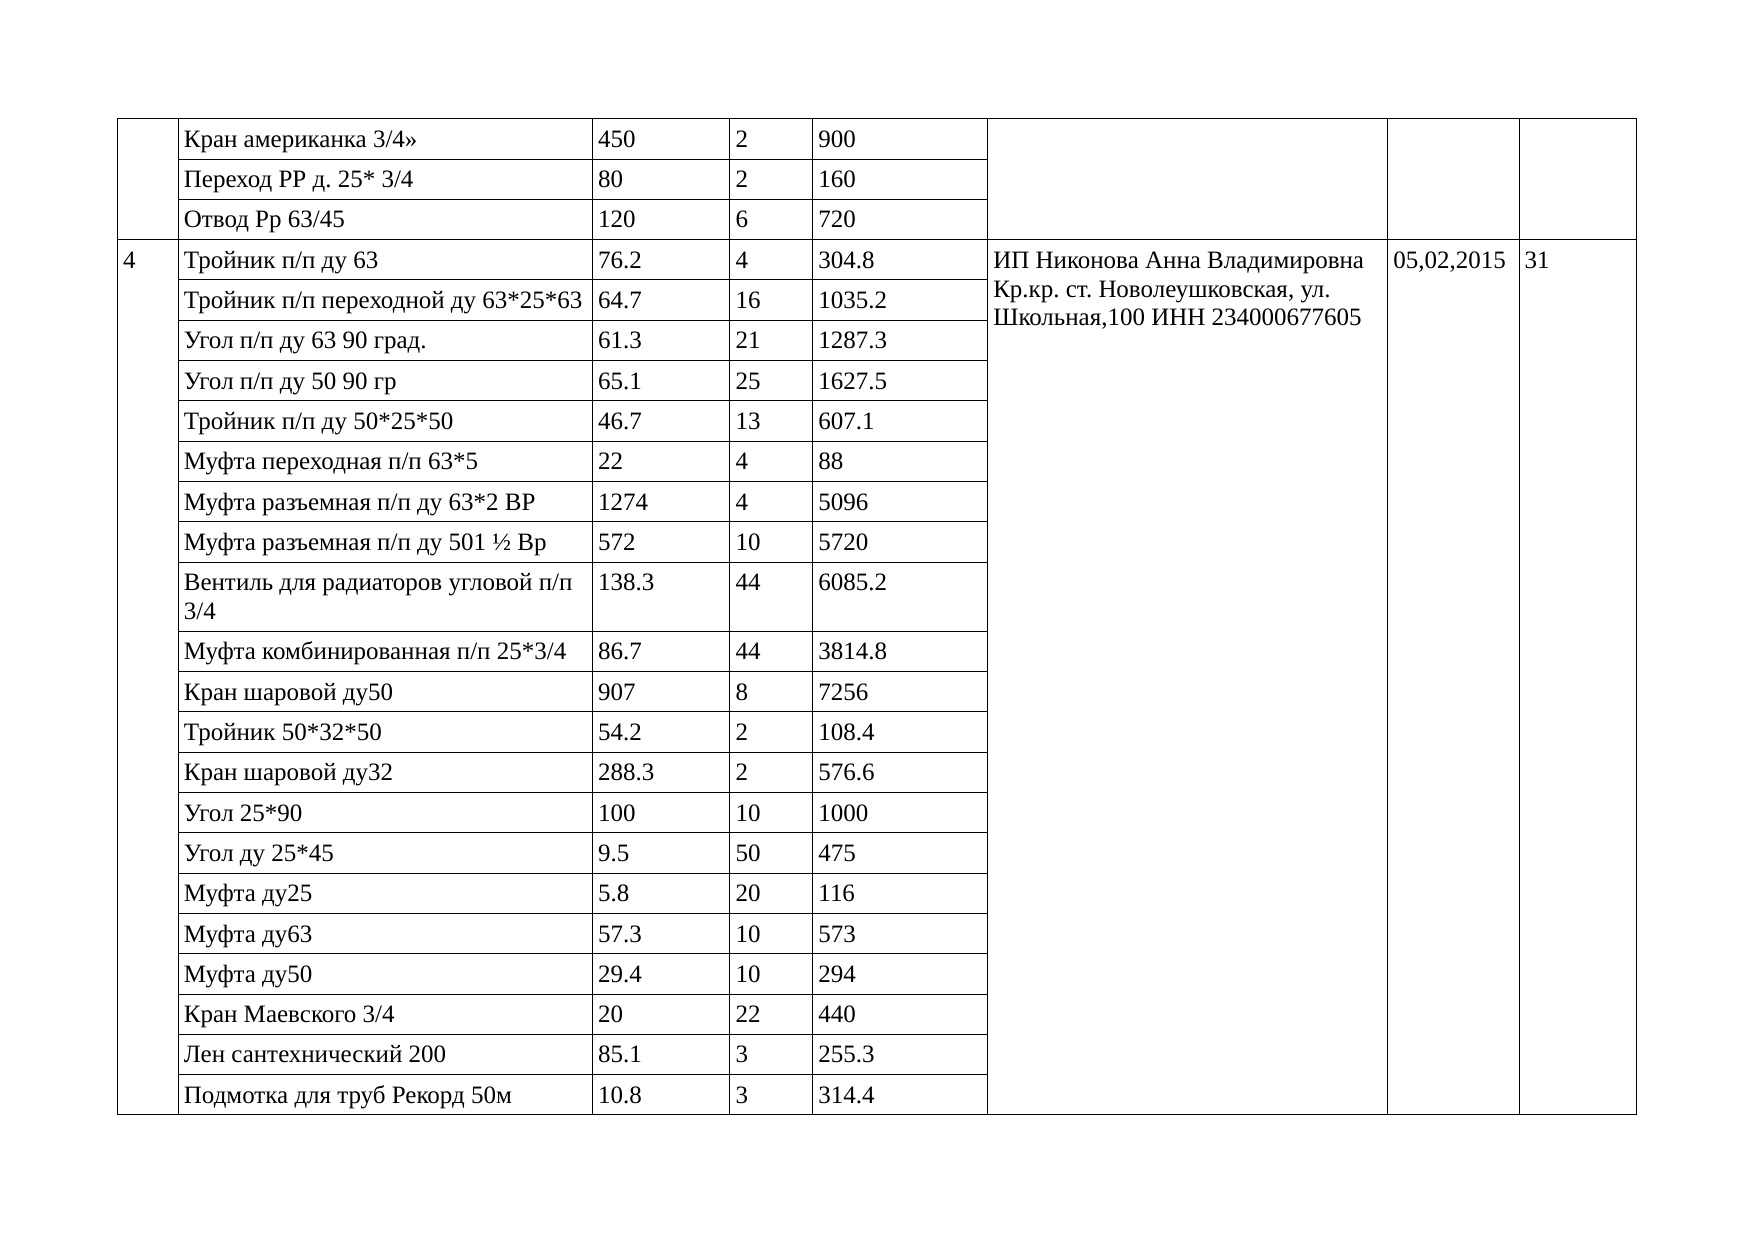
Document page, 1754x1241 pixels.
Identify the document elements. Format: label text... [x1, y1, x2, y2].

table_cell [1388, 119, 1519, 239]
table_cell 3814,8 [813, 632, 987, 671]
table_cell 6 [730, 200, 812, 239]
table_cell 10,8 [593, 1075, 729, 1114]
table_cell 576,6 [813, 753, 987, 792]
table_cell 1274 [593, 482, 729, 521]
table_cell 16 [730, 280, 812, 320]
table_cell Муфта ду25 [179, 874, 592, 913]
table_cell Муфта разъемная п/п ду 501 ½ Вр [179, 522, 592, 562]
table_cell 7256 [813, 672, 987, 711]
table_cell 76,2 [593, 240, 729, 279]
table_cell 900 [813, 119, 987, 158]
table_cell 25 [730, 361, 812, 400]
table_cell 44 [730, 632, 812, 671]
table_cell Переход РР д. 25* 3/4 [179, 160, 592, 199]
table_cell 5,8 [593, 874, 729, 913]
table_cell [118, 119, 178, 239]
table_cell Муфта комбинированная п/п 25*3/4 [179, 632, 592, 671]
table_cell ИП Никонова Анна Владимировна Кр.кр. ст. Новолеушковская, ул. Школьная,100 ИНН 234000677605 [988, 240, 1387, 1114]
table_cell 160 [813, 160, 987, 199]
table_cell 64,7 [593, 280, 729, 320]
table_cell 288,3 [593, 753, 729, 792]
table_cell 4 [118, 240, 178, 1114]
table_cell 8 [730, 672, 812, 711]
table_cell 2 [730, 160, 812, 199]
table_cell 50 [730, 833, 812, 872]
table_cell 44 [730, 563, 812, 631]
table_cell 1287,3 [813, 321, 987, 360]
table_cell 5096 [813, 482, 987, 521]
table_cell 29,4 [593, 954, 729, 993]
table_cell Тройник 50*32*50 [179, 712, 592, 752]
table_cell Отвод Рр 63/45 [179, 200, 592, 239]
table_cell 2 [730, 119, 812, 158]
table_cell 100 [593, 793, 729, 832]
table_cell Тройник п/п ду 63 [179, 240, 592, 279]
table_cell Кран шаровой ду50 [179, 672, 592, 711]
table_cell 440 [813, 995, 987, 1034]
table_cell 61,3 [593, 321, 729, 360]
table_cell 475 [813, 833, 987, 872]
table_cell Кран американка 3/4» [179, 119, 592, 158]
table_cell Тройник п/п переходной ду 63*25*63 [179, 280, 592, 320]
table_cell 120 [593, 200, 729, 239]
table_cell 31 [1520, 240, 1636, 1114]
table_cell 20 [730, 874, 812, 913]
table_cell Угол ду 25*45 [179, 833, 592, 872]
table_cell 4 [730, 442, 812, 481]
table_cell 607,1 [813, 401, 987, 441]
table_cell 80 [593, 160, 729, 199]
table_cell 05,02,2015 [1388, 240, 1519, 1114]
table_cell 2 [730, 753, 812, 792]
table_cell 2 [730, 712, 812, 752]
table_cell Угол 25*90 [179, 793, 592, 832]
table_cell 10 [730, 954, 812, 993]
table_cell 20 [593, 995, 729, 1034]
table_cell 907 [593, 672, 729, 711]
table_cell 1035,2 [813, 280, 987, 320]
table_cell 10 [730, 914, 812, 953]
table_cell Тройник п/п ду 50*25*50 [179, 401, 592, 441]
table_cell 65,1 [593, 361, 729, 400]
table_cell 4 [730, 240, 812, 279]
table_cell Муфта разъемная п/п ду 63*2 ВР [179, 482, 592, 521]
table_cell Лен сантехнический 200 [179, 1035, 592, 1074]
table_cell 314,4 [813, 1075, 987, 1114]
table_cell 13 [730, 401, 812, 441]
table_cell 450 [593, 119, 729, 158]
table_cell Угол п/п ду 50 90 гр [179, 361, 592, 400]
table_cell 57,3 [593, 914, 729, 953]
table_cell 54,2 [593, 712, 729, 752]
table_cell 22 [593, 442, 729, 481]
table_cell 572 [593, 522, 729, 562]
table_cell 573 [813, 914, 987, 953]
table_cell 10 [730, 793, 812, 832]
table_cell Подмотка для труб Рекорд 50м [179, 1075, 592, 1114]
table_cell 108,4 [813, 712, 987, 752]
table_cell 3 [730, 1035, 812, 1074]
table_cell 720 [813, 200, 987, 239]
table_cell 86,7 [593, 632, 729, 671]
table_cell 116 [813, 874, 987, 913]
table_cell Кран Маевского 3/4 [179, 995, 592, 1034]
table_cell Кран шаровой ду32 [179, 753, 592, 792]
table_cell 138,3 [593, 563, 729, 631]
table_cell 6085,2 [813, 563, 987, 631]
table_cell 1000 [813, 793, 987, 832]
table_cell 21 [730, 321, 812, 360]
table_cell 3 [730, 1075, 812, 1114]
table_cell Муфта ду50 [179, 954, 592, 993]
table_cell 5720 [813, 522, 987, 562]
table_cell Вентиль для радиаторов угловой п/п 3/4 [179, 563, 592, 631]
table_cell 85,1 [593, 1035, 729, 1074]
table_cell [988, 119, 1387, 239]
table_cell 9,5 [593, 833, 729, 872]
table_cell Муфта переходная п/п 63*5 [179, 442, 592, 481]
table_cell Муфта ду63 [179, 914, 592, 953]
table_cell [1520, 119, 1636, 239]
table_cell 22 [730, 995, 812, 1034]
table_cell 304,8 [813, 240, 987, 279]
table_cell 1627,5 [813, 361, 987, 400]
table_cell 46,7 [593, 401, 729, 441]
table_cell 88 [813, 442, 987, 481]
table_cell 255,3 [813, 1035, 987, 1074]
table_cell 4 [730, 482, 812, 521]
table_cell Угол п/п ду 63 90 град. [179, 321, 592, 360]
table_cell 10 [730, 522, 812, 562]
table_cell 294 [813, 954, 987, 993]
